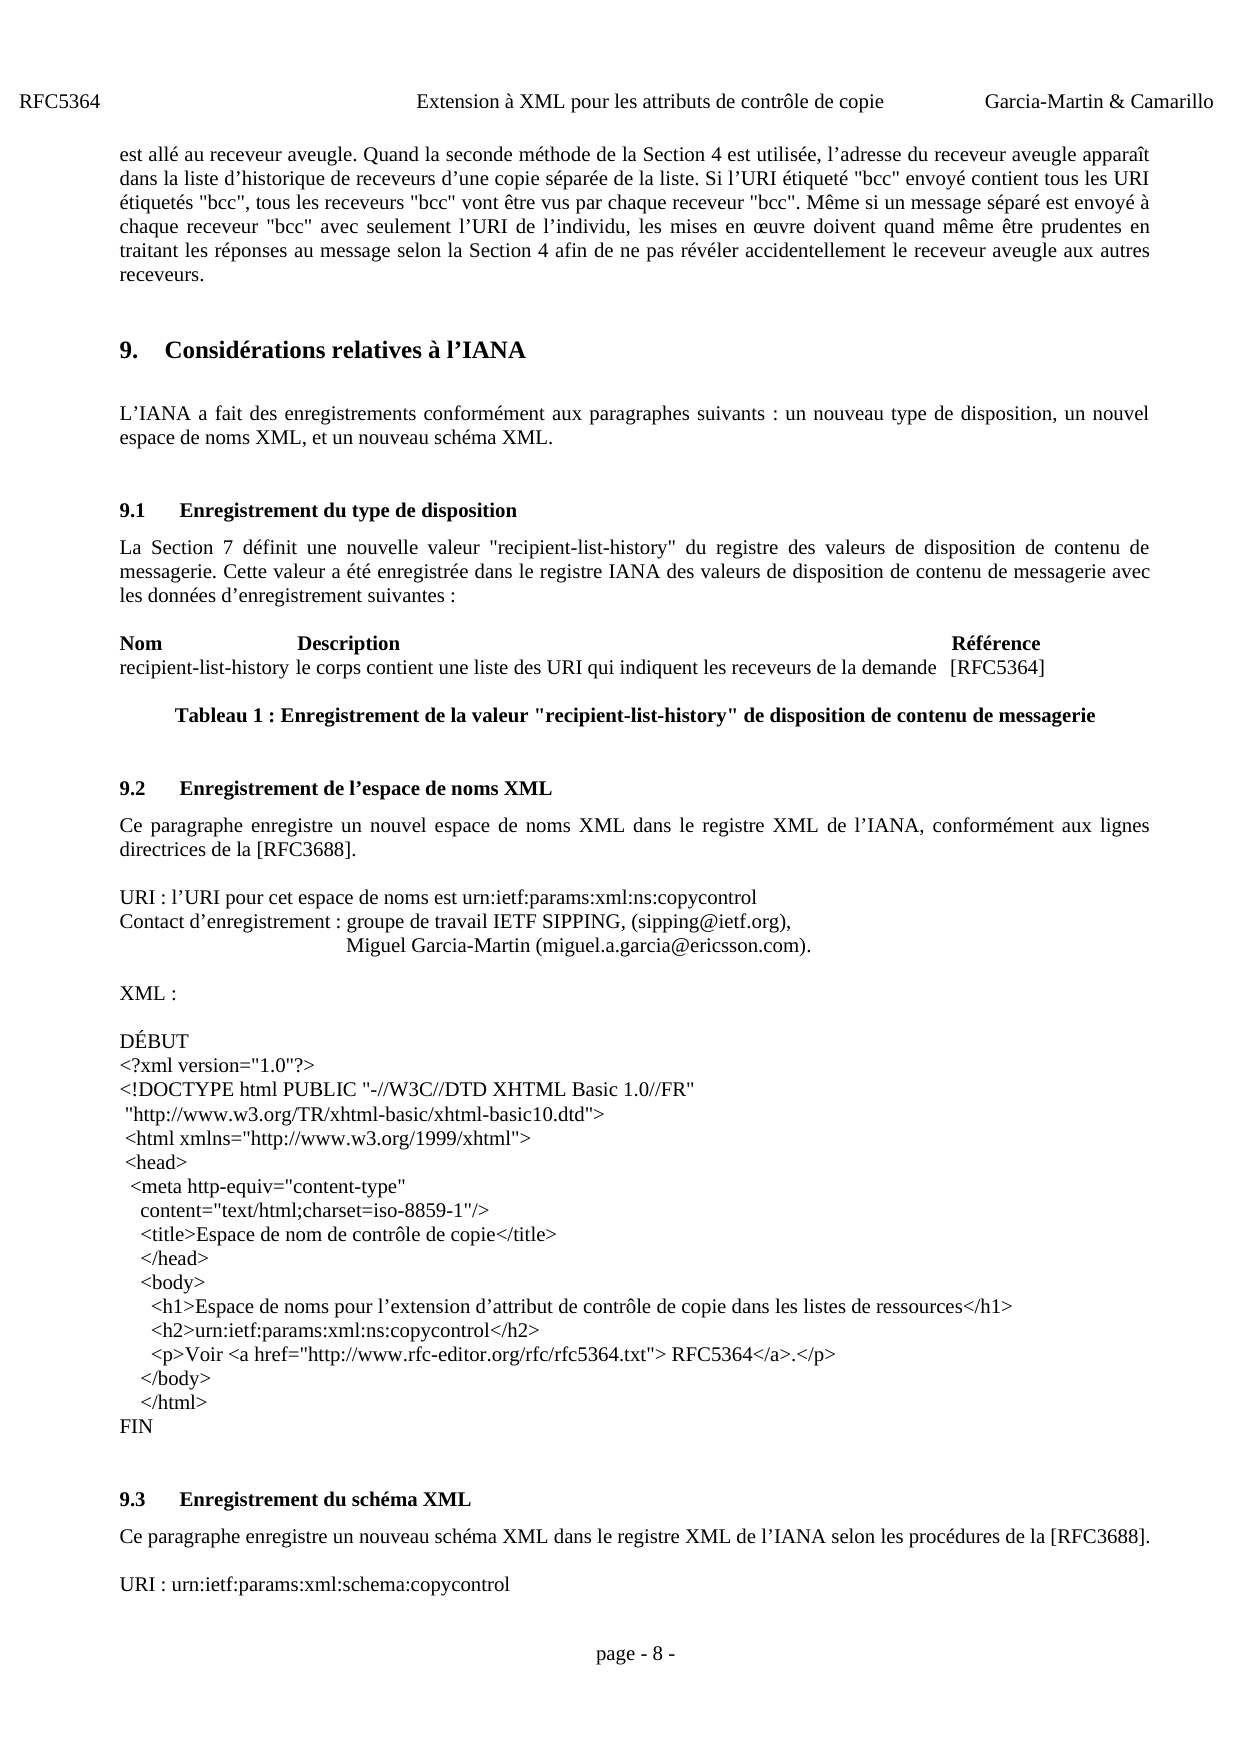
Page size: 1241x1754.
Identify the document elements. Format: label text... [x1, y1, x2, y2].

text content="text/html;charset=iso-8859-1"/> [119, 1198, 1152, 1222]
text <body> [119, 1270, 1152, 1294]
text FIN [119, 1414, 1152, 1438]
text <?xml version="1.0"?> [119, 1053, 1152, 1077]
text </body> [119, 1366, 1152, 1390]
text recipient-list-history le corps contient une liste des URI qui indiquent les receveurs de la demande [RFC5364] [119, 655, 1152, 679]
text <meta http-equiv="content-type" [119, 1174, 1152, 1198]
subtitle 9.2 Enregistrement de l’espace de noms XML [119, 776, 1152, 800]
text <h2>urn:ietf:params:xml:ns:copycontrol</h2> [119, 1318, 1152, 1342]
text La Section 7 définit une nouvelle valeur "recipient-list-history" du registre des valeurs de disposition de contenu de messagerie. Cette valeur a été enregistrée dans le registre IANA des valeurs de disposition de contenu de messagerie avec les données d’enregistrement suivantes : [119, 534, 1152, 607]
text <p>Voir <a href="http://www.rfc-editor.org/rfc/rfc5364.txt"> RFC5364</a>.</p> [119, 1342, 1152, 1366]
text </html> [119, 1390, 1152, 1414]
text <title>Espace de nom de contrôle de copie</title> [119, 1222, 1152, 1246]
subtitle Tableau 1 : Enregistrement de la valeur "recipient-list-history" de disposition de contenu de messagerie [119, 703, 1152, 727]
text est allé au receveur aveugle. Quand la seconde méthode de la Section 4 est utilisée, l’adresse du receveur aveugle apparaît dans la liste d’historique de receveurs d’une copie séparée de la liste. Si l’URI étiqueté "bcc" envoyé contient tous les URI étiquetés "bcc", tous les receveurs "bcc" vont être vus par chaque receveur "bcc". Même si un message séparé est envoyé à chaque receveur "bcc" avec seulement l’URI de l’individu, les mises en œuvre doivent quand même être prudentes en traitant les réponses au message selon la Section 4 afin de ne pas révéler accidentellement le receveur aveugle aux autres receveurs. [119, 142, 1152, 286]
text Nom Description Référence [119, 631, 1152, 655]
text "http://www.w3.org/TR/xhtml-basic/xhtml-basic10.dtd"> [119, 1101, 1152, 1126]
text Miguel Garcia-Martin (miguel.a.garcia@ericsson.com). [119, 933, 1152, 957]
text <!DOCTYPE html PUBLIC "-//W3C//DTD XHTML Basic 1.0//FR" [119, 1077, 1152, 1101]
text Ce paragraphe enregistre un nouveau schéma XML dans le registre XML de l’IANA selon les procédures de la [RFC3688]. [119, 1524, 1152, 1548]
text <h1>Espace de noms pour l’extension d’attribut de contrôle de copie dans les listes de ressources</h1> [119, 1294, 1152, 1318]
text </head> [119, 1246, 1152, 1270]
text <head> [119, 1149, 1152, 1174]
subtitle 9.1 Enregistrement du type de disposition [119, 498, 1152, 522]
text Ce paragraphe enregistre un nouvel espace de noms XML dans le registre XML de l’IANA, conformément aux lignes directrices de la [RFC3688]. [119, 813, 1152, 861]
subtitle 9. Considérations relatives à l’IANA [119, 336, 1152, 364]
subtitle 9.3 Enregistrement du schéma XML [119, 1487, 1152, 1511]
text Contact d’enregistrement : groupe de travail IETF SIPPING, (sipping@ietf.org), [119, 909, 1152, 933]
text L’IANA a fait des enregistrements conformément aux paragraphes suivants : un nouveau type de disposition, un nouvel espace de noms XML, et un nouveau schéma XML. [119, 401, 1152, 449]
text XML : [119, 981, 1152, 1005]
text URI : urn:ietf:params:xml:schema:copycontrol [119, 1572, 1152, 1596]
text <html xmlns="http://www.w3.org/1999/xhtml"> [119, 1126, 1152, 1149]
text DÉBUT [119, 1029, 1152, 1053]
text URI : l’URI pour cet espace de noms est urn:ietf:params:xml:ns:copycontrol [119, 885, 1152, 909]
